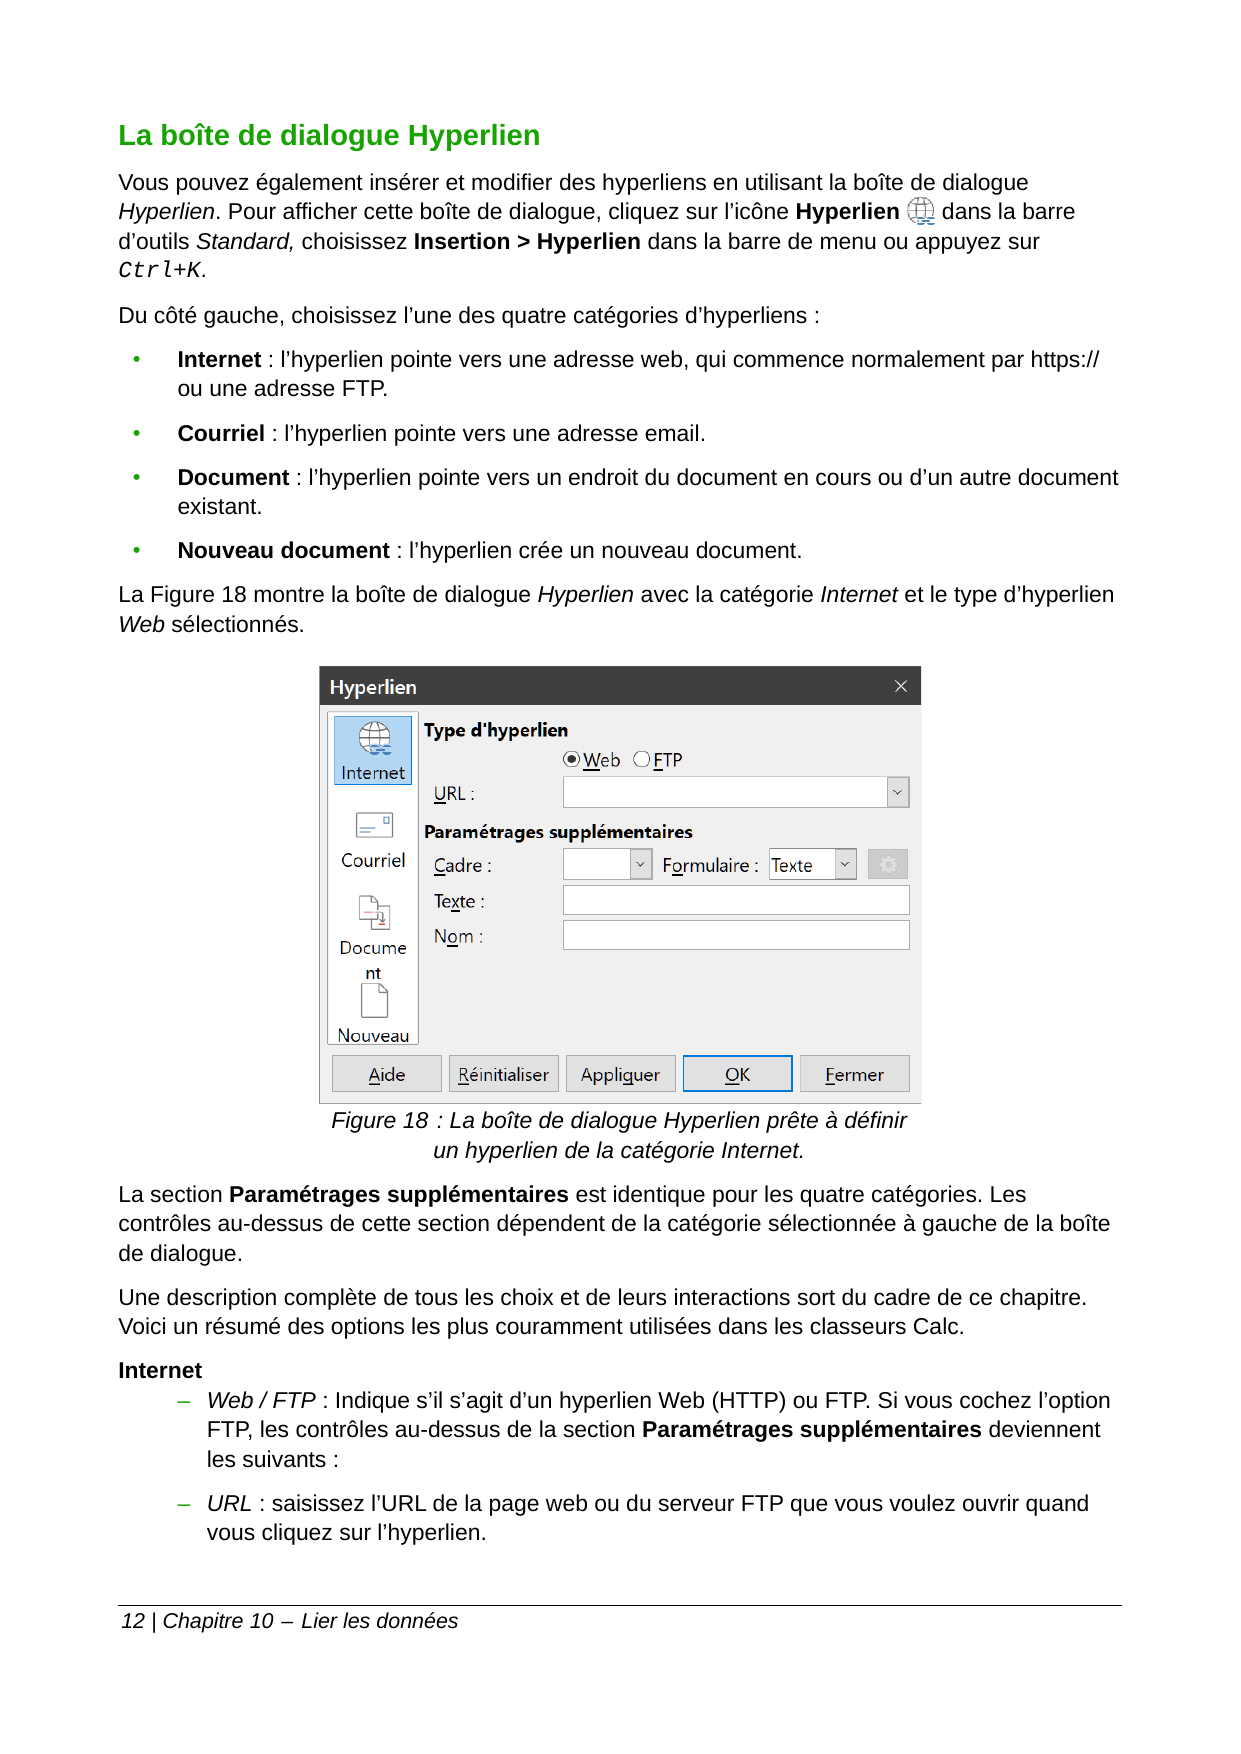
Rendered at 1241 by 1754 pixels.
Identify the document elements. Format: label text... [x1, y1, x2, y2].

list URL : saisissez l’URL de la page web ou du serveur FTP que vous voulez ouvrir quand vous cliquez sur l’hyperlien. [177, 1487, 1122, 1546]
subtitle Internet [118, 1354, 1122, 1384]
list Nouveau document : l’hyperlien crée un nouveau document. [133, 534, 1122, 563]
list Courriel : l’hyperlien pointe vers une adresse email. [133, 416, 1122, 446]
list Document : l’hyperlien pointe vers un endroit du document en cours ou d’un autre document existant. [133, 460, 1122, 519]
picture [319, 666, 922, 1104]
list Web / FTP : Indique s’il s’agit d’un hyperlien Web (HTTP) ou FTP. Si vous cochez l’option FTP, les contrôles au-dessus de la section Paramétrages supplémentaires deviennent les suivants : [177, 1384, 1122, 1472]
subtitle La boîte de dialogue Hyperlien [118, 118, 1122, 152]
text La section Paramétrages supplémentaires est identique pour les quatre catégories. Les contrôles au-dessus de cette section dépendent de la catégorie sélectionnée à gauche de la boîte de dialogue. [118, 1178, 1122, 1266]
text Figure 18 : La boîte de dialogue Hyperlien prête à définir un hyperlien de la catégorie Internet. [118, 1104, 1122, 1163]
text Une description complète de tous les choix et de leurs interactions sort du cadre de ce chapitre. Voici un résumé des options les plus couramment utilisées dans les classeurs Calc. [118, 1281, 1122, 1340]
list Internet : l’hyperlien pointe vers une adresse web, qui commence normalement par https:// ou une adresse FTP. [133, 343, 1122, 402]
text Du côté gauche, choisissez l’une des quatre catégories d’hyperliens : [118, 299, 1122, 328]
text Vous pouvez également insérer et modifier des hyperliens en utilisant la boîte de dialogue Hyperlien. Pour afficher cette boîte de dialogue, cliquez sur l’icône Hyperlien dans la barre d’outils Standard, choisissez Insertion > Hyperlien dans la barre de menu ou appuyez sur Ctrl+K. [118, 166, 1122, 284]
picture [906, 196, 936, 226]
text La Figure 18 montre la boîte de dialogue Hyperlien avec la catégorie Internet et le type d’hyperlien Web sélectionnés. [118, 578, 1122, 637]
